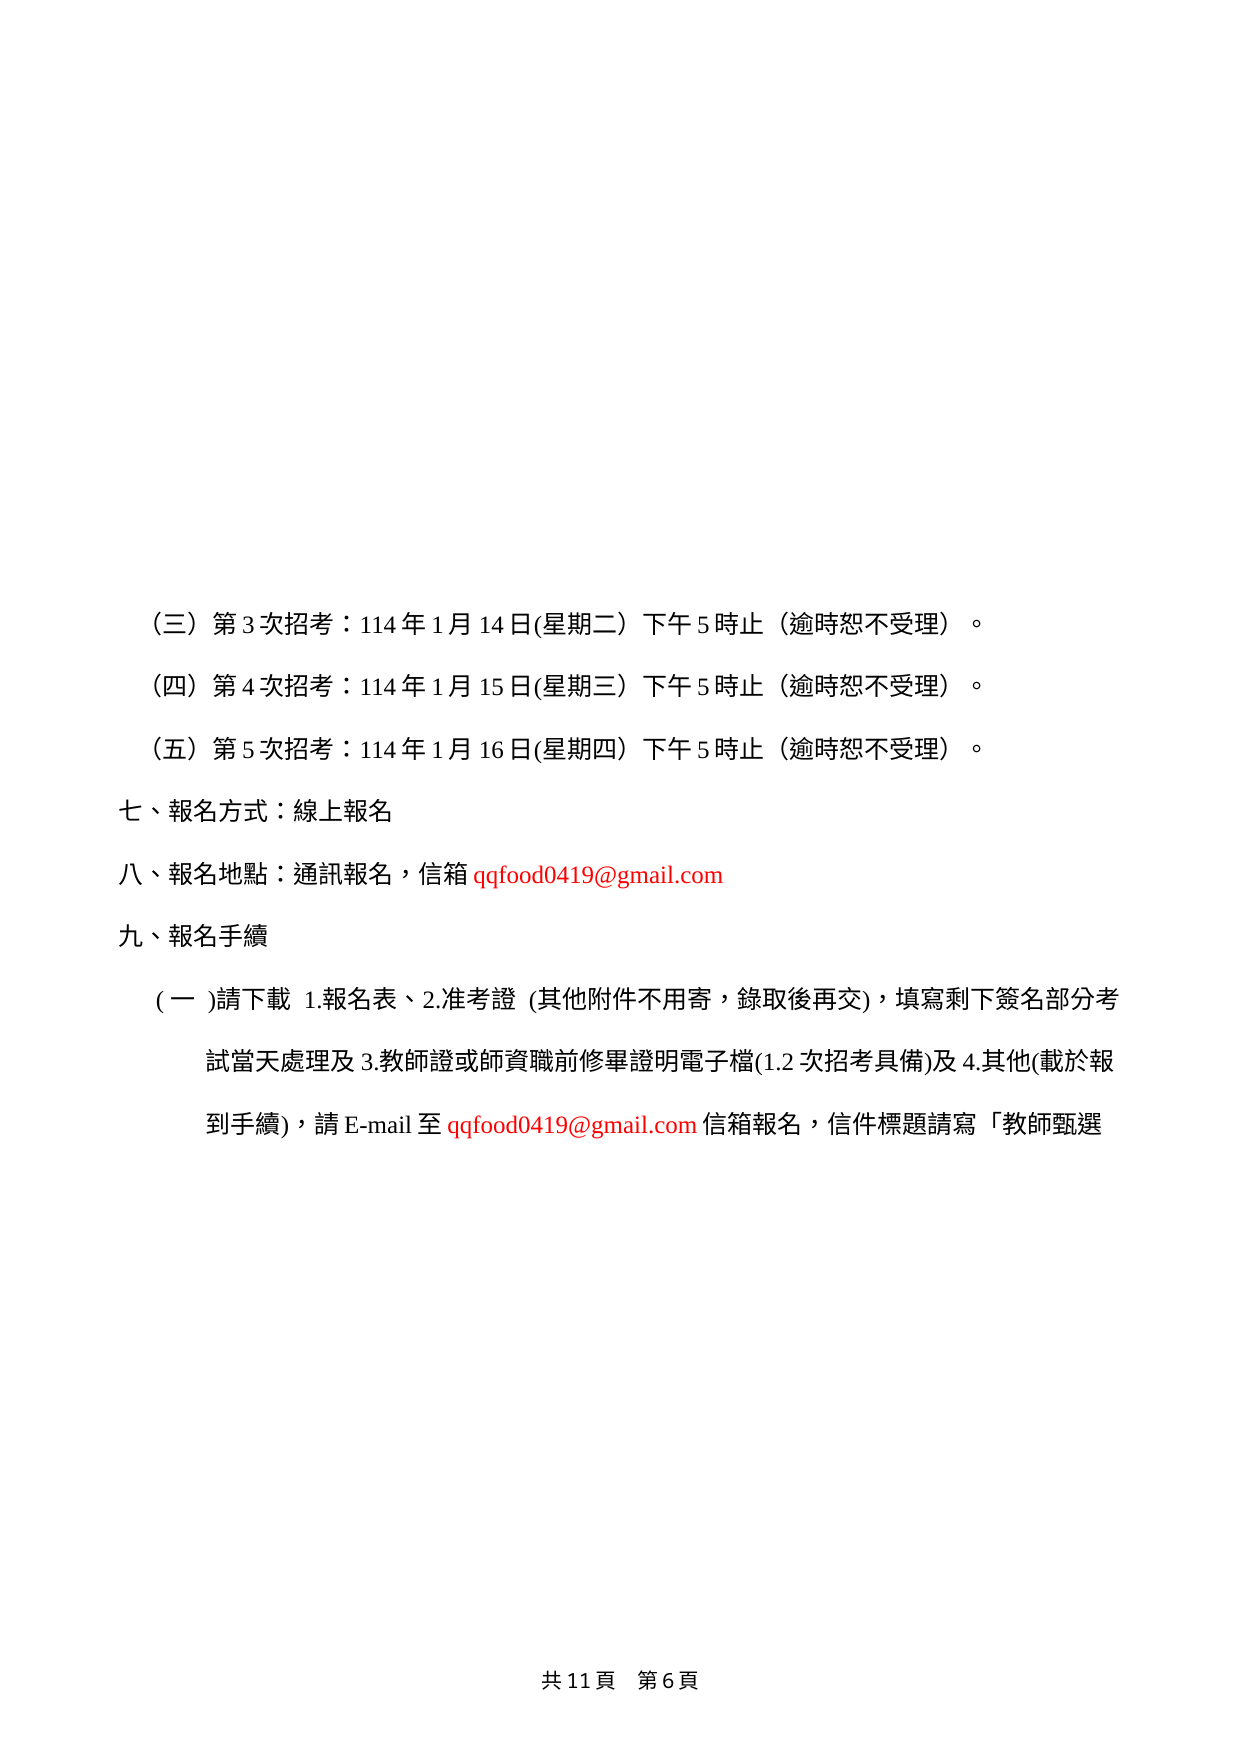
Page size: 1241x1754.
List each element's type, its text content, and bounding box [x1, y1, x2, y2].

text （五）第5次招考：114年1月16日(星期四）下午5時止（逾時恕不受理）。 [118, 706, 1122, 768]
text 八、報名地點：通訊報名，信箱qqfood0419@gmail.com [118, 831, 1122, 893]
text （四）第4次招考：114年1月15日(星期三）下午5時止（逾時恕不受理）。 [118, 643, 1122, 706]
text 九、報名手續 [118, 893, 1122, 956]
text ( 一 )請下載 1.報名表、2.准考證 (其他附件不用寄，錄取後再交)，填寫剩下簽名部分考試當天處理及3.教師證或師資職前修畢證明電子檔(1.2次招考具備)及4.其他(載於報到手續)，請E-mail至qqfood0419@gmail.com信箱報名，信件標題請寫「教師甄選 [156, 956, 1122, 1143]
text 七、報名方式：線上報名 [118, 768, 1122, 831]
text （三）第3次招考：114年1月14日(星期二）下午5時止（逾時恕不受理）。 [118, 581, 1122, 643]
